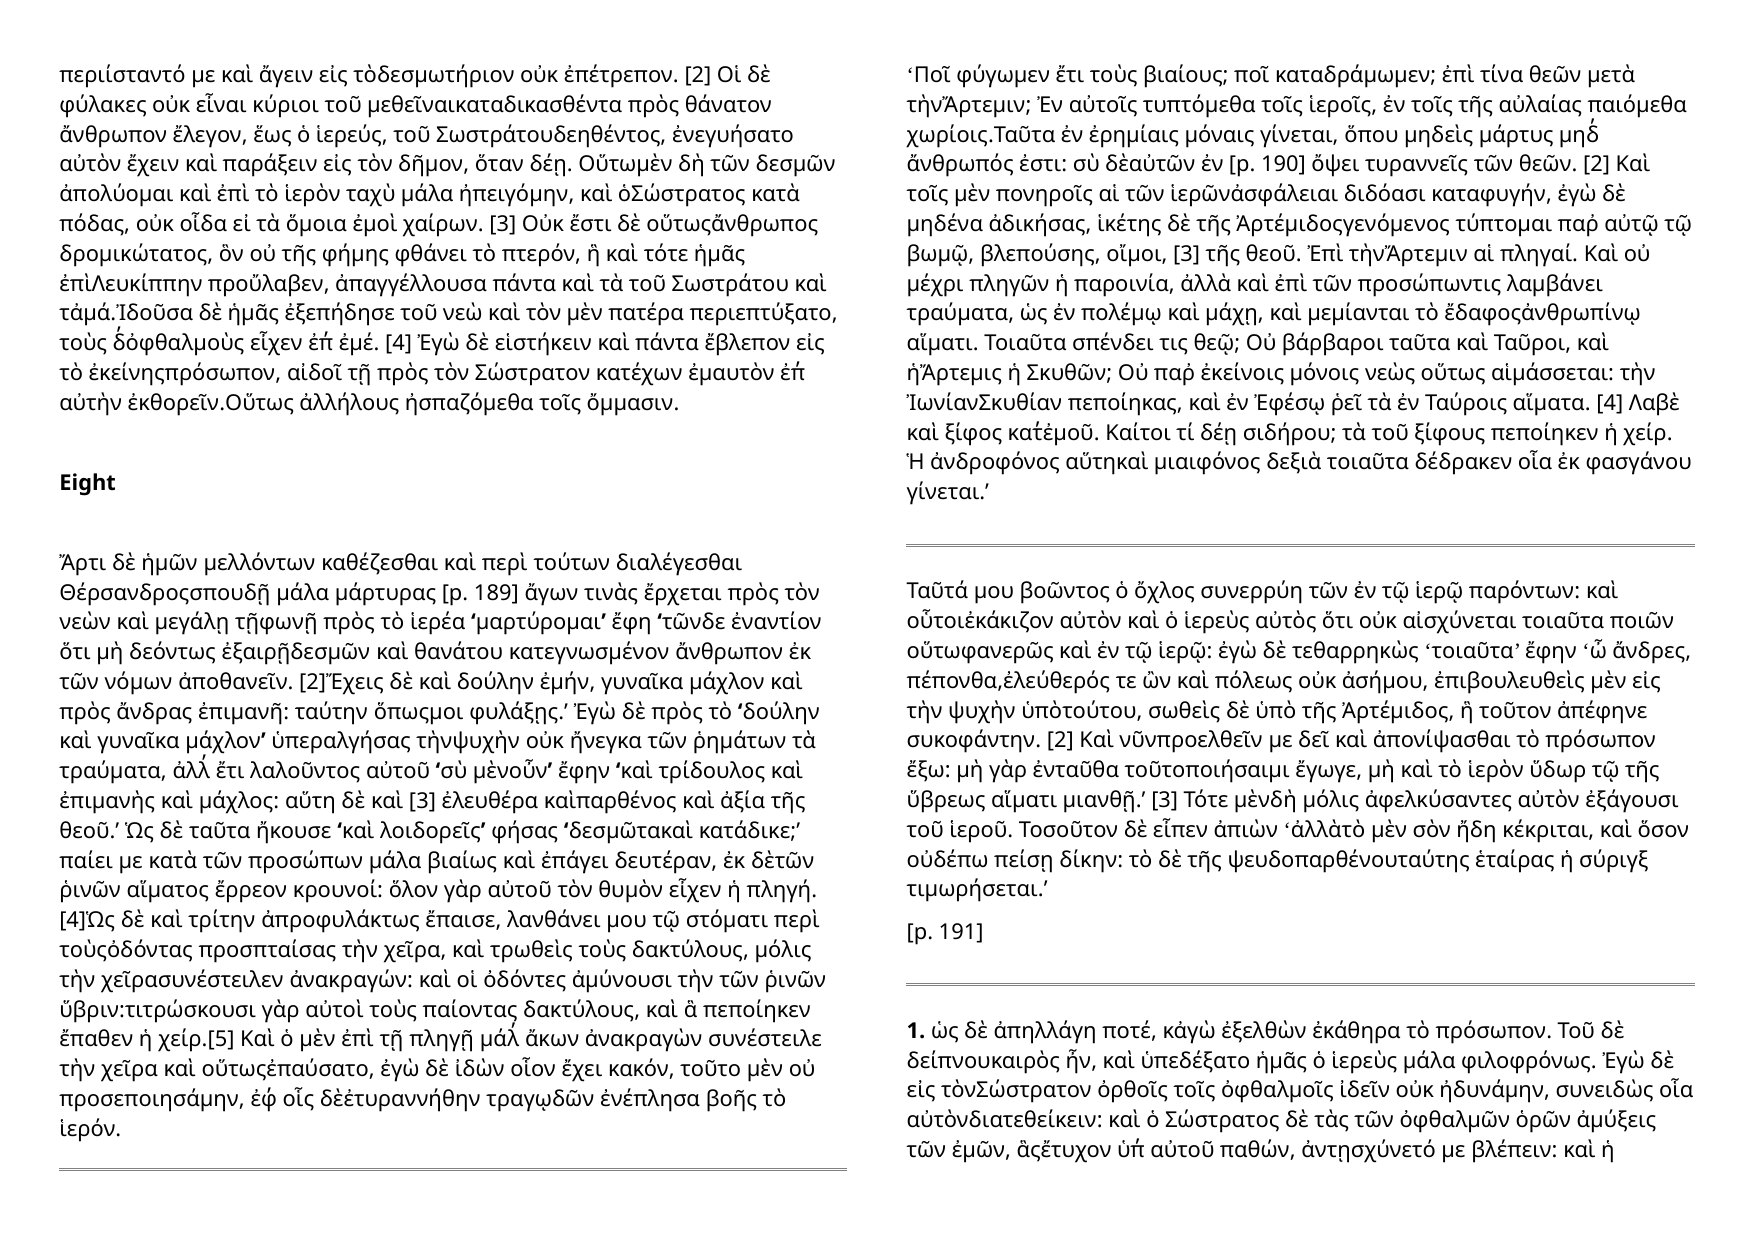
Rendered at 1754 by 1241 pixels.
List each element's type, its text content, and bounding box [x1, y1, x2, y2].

text Ταῦτά μου βοῶντος ὁ ὄχλος συνερρύη τῶν ἐν τῷ ἱερῷ παρόντων: καὶ οὗτοιἐκάκιζον αὐτὸν καὶ ὁ ἱερεὺς αὐτὸς ὅτι οὐκ αἰσχύνεται τοιαῦτα ποιῶν οὕτωφανερῶς καὶ ἐν τῷ ἱερῷ: ἐγὼ δὲ τεθαρρηκὼς ‘τοιαῦτα’ ἔφην ‘ὦ ἄνδρες, πέπονθα,ἐλεύθερός τε ὢν καὶ πόλεως οὐκ ἀσήμου, ἐπιβουλευθεὶς μὲν εἰς τὴν ψυχὴν ὑπὸτούτου, σωθεὶς δὲ ὑπὸ τῆς Ἀρτέμιδος, ἣ τοῦτον ἀπέφηνε συκοφάντην. [2] Καὶ νῦνπροελθεῖν με δεῖ καὶ ἀπονίψασθαι τὸ πρόσωπον ἔξω: μὴ γὰρ ἐνταῦθα τοῦτοποιήσαιμι ἔγωγε, μὴ καὶ τὸ ἱερὸν ὕδωρ τῷ τῆς ὕβρεως αἵματι μιανθῇ.’ [3] Τότε μὲνδὴ μόλις ἀφελκύσαντες αὐτὸν ἐξάγουσι τοῦ ἱεροῦ. Τοσοῦτον δὲ εἶπεν ἀπιὼν ‘ἀλλὰτὸ μὲν σὸν ἤδη κέκριται, καὶ ὅσον οὐδέπω πείσῃ δίκην: τὸ δὲ τῆς ψευδοπαρθένουταύτης ἑταίρας ἡ σύριγξ τιμωρήσεται.’ [906, 575, 1695, 903]
text περιίσταντό με καὶ ἄγειν εἰς τὸδεσμωτήριον οὐκ ἐπέτρεπον. [2] Οἱ δὲ φύλακες οὐκ εἶναι κύριοι τοῦ μεθεῖναικαταδικασθέντα πρὸς θάνατον ἄνθρωπον ἔλεγον, ἕως ὁ ἱερεύς, τοῦ Σωστράτουδεηθέντος, ἐνεγυήσατο αὐτὸν ἔχειν καὶ παράξειν εἰς τὸν δῆμον, ὅταν δέῃ. Οὕτωμὲν δὴ τῶν δεσμῶν ἀπολύομαι καὶ ἐπὶ τὸ ἱερὸν ταχὺ μάλα ἠπειγόμην, καὶ ὁΣώστρατος κατὰ πόδας, οὐκ οἶδα εἰ τὰ ὅμοια ἐμοὶ χαίρων. [3] Οὐκ ἔστι δὲ οὕτωςἄνθρωπος δρομικώτατος, ὃν οὐ τῆς φήμης φθάνει τὸ πτερόν, ἣ καὶ τότε ἡμᾶς ἐπὶΛευκίππην προὔλαβεν, ἀπαγγέλλουσα πάντα καὶ τὰ τοῦ Σωστράτου καὶ τἀμά.Ἰδοῦσα δὲ ἡμᾶς ἐξεπήδησε τοῦ νεὼ καὶ τὸν μὲν πατέρα περιεπτύξατο, τοὺς δ̓ὀφθαλμοὺς εἶχεν ἐπ̓ ἐμέ. [4] Ἐγὼ δὲ εἱστήκειν καὶ πάντα ἔβλεπον εἰς τὸ ἐκείνηςπρόσωπον, αἰδοῖ τῇ πρὸς τὸν Σώστρατον κατέχων ἐμαυτὸν ἐπ̓ αὐτὴν ἐκθορεῖν.Οὕτως ἀλλήλους ἠσπαζόμεθα τοῖς ὄμμασιν. [59, 59, 847, 417]
text 1. ὡς δὲ ἀπηλλάγη ποτέ, κἀγὼ ἐξελθὼν ἐκάθηρα τὸ πρόσωπον. Τοῦ δὲ δείπνουκαιρὸς ἦν, καὶ ὑπεδέξατο ἡμᾶς ὁ ἱερεὺς μάλα φιλοφρόνως. Ἐγὼ δὲ εἰς τὸνΣώστρατον ὀρθοῖς τοῖς ὀφθαλμοῖς ἰδεῖν οὐκ ἠδυνάμην, συνειδὼς οἷα αὐτὸνδιατεθείκειν: καὶ ὁ Σώστρατος δὲ τὰς τῶν ὀφθαλμῶν ὁρῶν ἀμύξεις τῶν ἐμῶν, ἃςἔτυχον ὑπ̓ αὐτοῦ παθών, ἀντῃσχύνετό με βλέπειν: καὶ ἡ [906, 1015, 1695, 1164]
text [p. 191] [906, 916, 1695, 945]
text Eight [59, 467, 847, 497]
text ‘Ποῖ φύγωμεν ἔτι τοὺς βιαίους; ποῖ καταδράμωμεν; ἐπὶ τίνα θεῶν μετὰ τὴνἌρτεμιν; Ἐν αὐτοῖς τυπτόμεθα τοῖς ἱεροῖς, ἐν τοῖς τῆς αὐλαίας παιόμεθα χωρίοις.Ταῦτα ἐν ἐρημίαις μόναις γίνεται, ὅπου μηδεὶς μάρτυς μηδ̓ ἄνθρωπός ἐστι: σὺ δὲαὐτῶν ἐν [p. 190] ὄψει τυραννεῖς τῶν θεῶν. [2] Καὶ τοῖς μὲν πονηροῖς αἱ τῶν ἱερῶνἀσφάλειαι διδόασι καταφυγήν, ἐγὼ δὲ μηδένα ἀδικήσας, ἱκέτης δὲ τῆς Ἀρτέμιδοςγενόμενος τύπτομαι παῤ αὐτῷ τῷ βωμῷ, βλεπούσης, οἴμοι, [3] τῆς θεοῦ. Ἐπὶ τὴνἌρτεμιν αἱ πληγαί. Καὶ οὐ μέχρι πληγῶν ἡ παροινία, ἀλλὰ καὶ ἐπὶ τῶν προσώπωντις λαμβάνει τραύματα, ὡς ἐν πολέμῳ καὶ μάχῃ, καὶ μεμίανται τὸ ἔδαφοςἀνθρωπίνῳ αἵματι. Τοιαῦτα σπένδει τις θεῷ; Οὐ βάρβαροι ταῦτα καὶ Ταῦροι, καὶ ἡἌρτεμις ἡ Σκυθῶν; Οὐ παῤ ἐκείνοις μόνοις νεὼς οὕτως αἱμάσσεται: τὴν ἸωνίανΣκυθίαν πεποίηκας, καὶ ἐν Ἐφέσῳ ῥεῖ τὰ ἐν Ταύροις αἵματα. [4] Λαβὲ καὶ ξίφος κατ̓ἐμοῦ. Καίτοι τί δέῃ σιδήρου; τὰ τοῦ ξίφους πεποίηκεν ἡ χείρ. Ἡ ἀνδροφόνος αὕτηκαὶ μιαιφόνος δεξιὰ τοιαῦτα δέδρακεν οἷα ἐκ φασγάνου γίνεται.’ [906, 59, 1695, 506]
text Ἄρτι δὲ ἡμῶν μελλόντων καθέζεσθαι καὶ περὶ τούτων διαλέγεσθαι Θέρσανδροςσπουδῇ μάλα μάρτυρας [p. 189] ἄγων τινὰς ἔρχεται πρὸς τὸν νεὼν καὶ μεγάλῃ τῇφωνῇ πρὸς τὸ ἱερέα ‘μαρτύρομαι’ ἔφη ‘τῶνδε ἐναντίον ὅτι μὴ δεόντως ἐξαιρῇδεσμῶν καὶ θανάτου κατεγνωσμένον ἄνθρωπον ἐκ τῶν νόμων ἀποθανεῖν. [2]Ἔχεις δὲ καὶ δούλην ἐμήν, γυναῖκα μάχλον καὶ πρὸς ἄνδρας ἐπιμανῆ: ταύτην ὅπωςμοι φυλάξῃς.’ Ἐγὼ δὲ πρὸς τὸ ‘δούλην καὶ γυναῖκα μάχλον’ ὑπεραλγήσας τὴνψυχὴν οὐκ ἤνεγκα τῶν ῥημάτων τὰ τραύματα, ἀλλ̓ ἔτι λαλοῦντος αὐτοῦ ‘σὺ μὲνοὖν’ ἔφην ‘καὶ τρίδουλος καὶ ἐπιμανὴς καὶ μάχλος: αὕτη δὲ καὶ [3] ἐλευθέρα καὶπαρθένος καὶ ἀξία τῆς θεοῦ.’ Ὡς δὲ ταῦτα ἤκουσε ‘καὶ λοιδορεῖς’ φήσας ‘δεσμῶτακαὶ κατάδικε;’ παίει με κατὰ τῶν προσώπων μάλα βιαίως καὶ ἐπάγει δευτέραν, ἐκ δὲτῶν ῥινῶν αἵματος ἔρρεον κρουνοί: ὅλον γὰρ αὐτοῦ τὸν θυμὸν εἶχεν ἡ πληγή. [4]Ὡς δὲ καὶ τρίτην ἀπροφυλάκτως ἔπαισε, λανθάνει μου τῷ στόματι περὶ τοὺςὀδόντας προσπταίσας τὴν χεῖρα, καὶ τρωθεὶς τοὺς δακτύλους, μόλις τὴν χεῖρασυνέστειλεν ἀνακραγών: καὶ οἱ ὀδόντες ἀμύνουσι τὴν τῶν ῥινῶν ὕβριν:τιτρώσκουσι γὰρ αὐτοὶ τοὺς παίοντας δακτύλους, καὶ ἃ πεποίηκεν ἔπαθεν ἡ χείρ.[5] Καὶ ὁ μὲν ἐπὶ τῇ πληγῇ μάλ̓ ἄκων ἀνακραγὼν συνέστειλε τὴν χεῖρα καὶ οὕτωςἐπαύσατο, ἐγὼ δὲ ἰδὼν οἷον ἔχει κακόν, τοῦτο μὲν οὐ προσεποιησάμην, ἐφ̓ οἷς δὲἐτυραννήθην τραγῳδῶν ἐνέπλησα βοῆς τὸ ἱερόν. [59, 547, 847, 1143]
